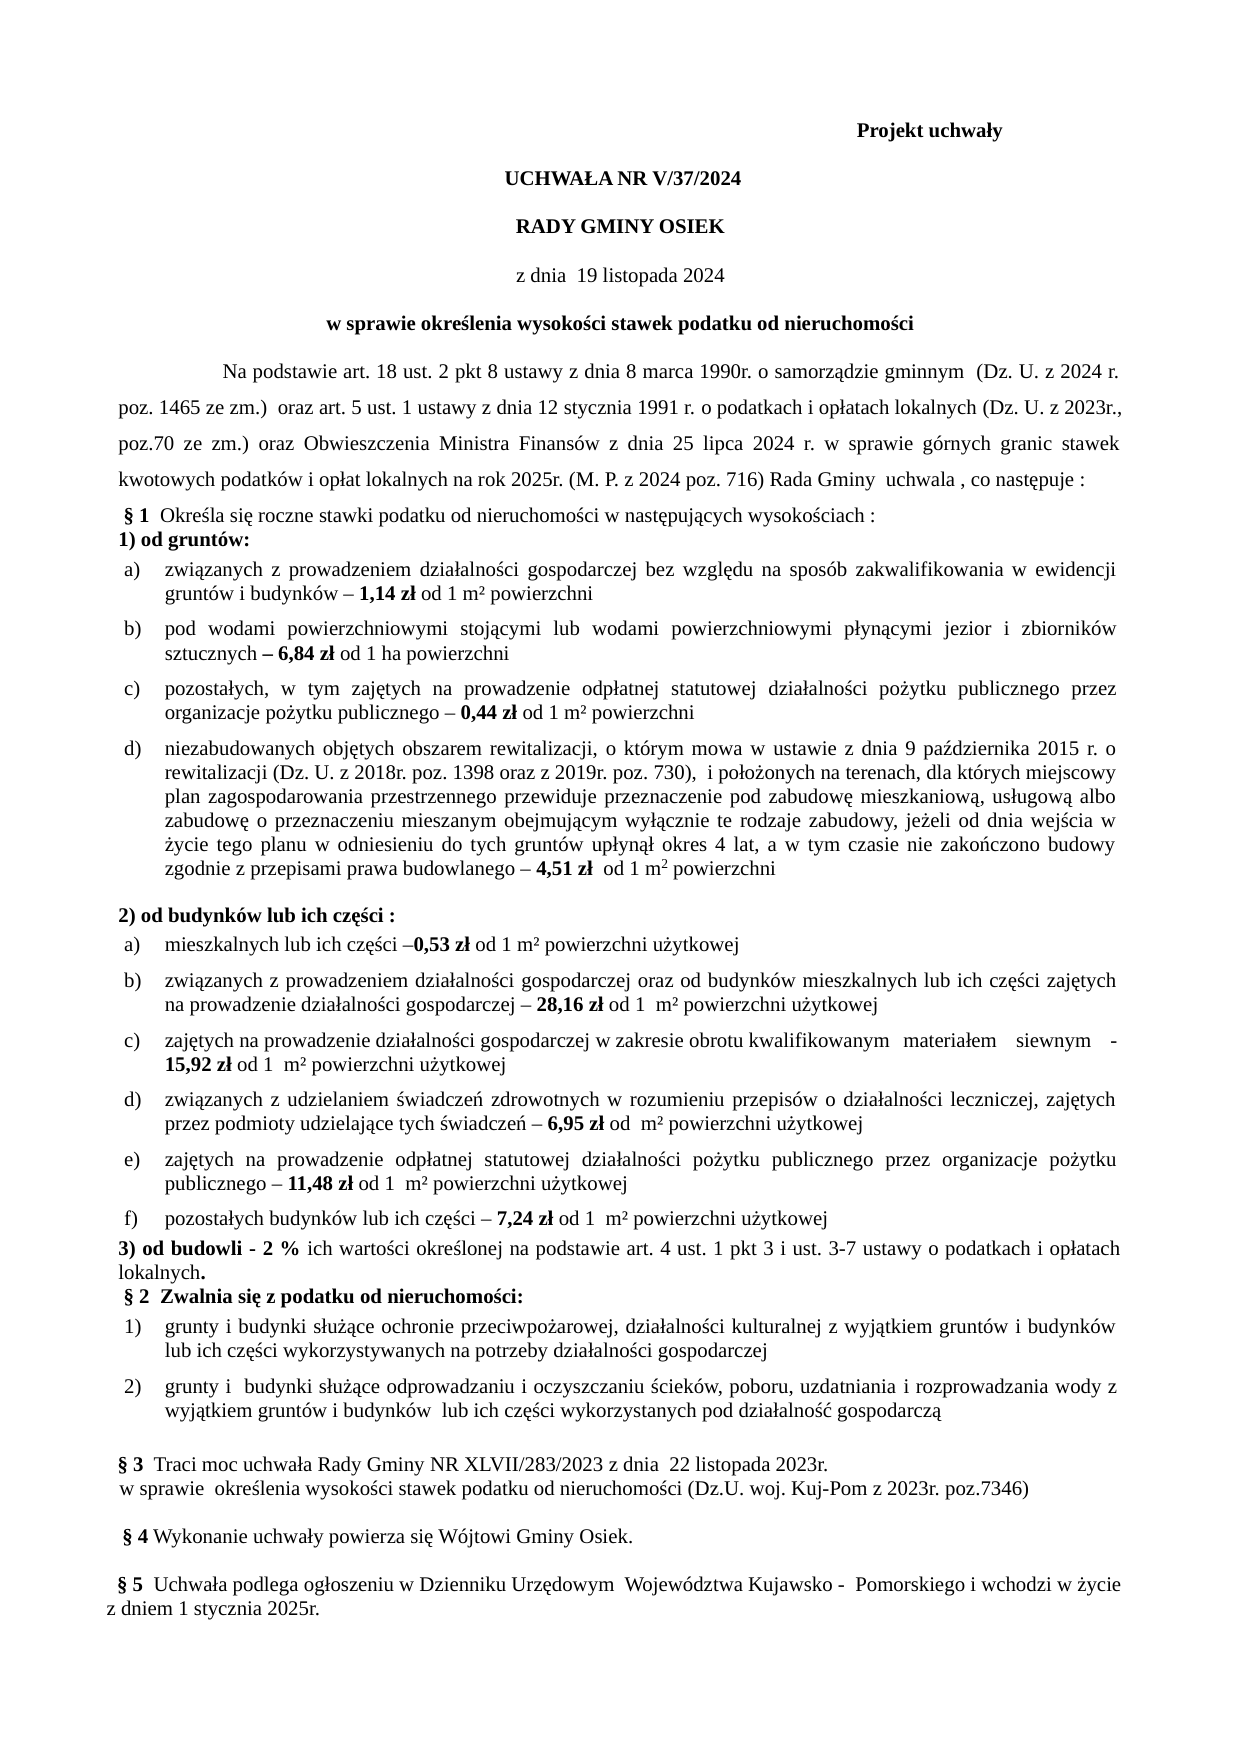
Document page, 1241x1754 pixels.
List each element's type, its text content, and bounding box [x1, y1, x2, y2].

table_header a) [118, 551, 159, 611]
table_header związanych z prowadzeniem działalności gospodarczej bez względu na sposób zakwalifikowania w ewidencji gruntów i budynków – 1,14 zł od 1 m² powierzchni [159, 551, 1123, 611]
text § 5 Uchwała podlega ogłoszeniu w Dzienniku Urzędowym Województwa Kujawsko - Pomorskiego i wchodzi w życie z dniem 1 stycznia 2025r. [106, 1572, 1122, 1620]
table_cell zajętych na prowadzenie odpłatnej statutowej działalności pożytku publicznego przez organizacje pożytku publicznego – 11,48 zł od 1 m² powierzchni użytkowej [159, 1141, 1123, 1201]
text z dnia 19 listopada 2024 [118, 262, 1122, 287]
text Na podstawie art. 18 ust. 2 pkt 8 ustawy z dnia 8 marca 1990r. o samorządzie gminnym (Dz. U. z 2024 r. poz. 1465 ze zm.) oraz art. 5 ust. 1 ustawy z dnia 12 stycznia 1991 r. o podatkach i opłatach lokalnych (Dz. U. z 2023r., poz.70 ze zm.) oraz Obwieszczenia Ministra Finansów z dnia 25 lipca 2024 r. w sprawie górnych granic stawek kwotowych podatków i opłat lokalnych na rok 2025r. (M. P. z 2024 poz. 716) Rada Gminy uchwala , co następuje : [118, 359, 1122, 491]
table_cell b) [118, 962, 159, 1022]
text 3) od budowli - 2 % ich wartości określonej na podstawie art. 4 ust. 1 pkt 3 i ust. 3-7 ustawy o podatkach i opłatach lokalnych. [118, 1236, 1122, 1284]
table_cell f) [118, 1201, 159, 1236]
table_cell c) [118, 1022, 159, 1081]
text w sprawie określenia wysokości stawek podatku od nieruchomości [118, 311, 1122, 335]
text § 2 Zwalnia się z podatku od nieruchomości: [118, 1284, 1122, 1308]
table_cell e) [118, 1141, 159, 1201]
text w sprawie określenia wysokości stawek podatku od nieruchomości (Dz.U. woj. Kuj-Pom z 2023r. poz.7346) [0, 1476, 1122, 1499]
text RADY GMINY OSIEK [118, 214, 1122, 238]
table_cell c) [118, 670, 159, 730]
table_cell b) [118, 611, 159, 670]
table_header a) [118, 927, 159, 962]
text § 4 Wykonanie uchwały powierza się Wójtowi Gminy Osiek. [106, 1524, 1122, 1548]
table_header mieszkalnych lub ich części –0,53 zł od 1 m² powierzchni użytkowej [159, 927, 1123, 962]
text § 3 Tr § 3 Traci moc uchwała Rady Gminy NR XLVII/283/2023 z dnia 22 listopada 2023r. [0, 1451, 1122, 1476]
table_cell 2) [118, 1368, 159, 1427]
table_header grunty i budynki służące ochronie przeciwpożarowej, działalności kulturalnej z wyjątkiem gruntów i budynków lub ich części wykorzystywanych na potrzeby działalności gospodarczej [159, 1308, 1123, 1368]
table_cell niezabudowanych objętych obszarem rewitalizacji, o którym mowa w ustawie z dnia 9 października 2015 r. o rewitalizacji (Dz. U. z 2018r. poz. 1398 oraz z 2019r. poz. 730), i położonych na terenach, dla których miejscowy plan zagospodarowania przestrzennego przewiduje przeznaczenie pod zabudowę mieszkaniową, usługową albo zabudowę o przeznaczeniu mieszanym obejmującym wyłącznie te rodzaje zabudowy, jeżeli od dnia wejścia w życie tego planu w odniesieniu do tych gruntów upłynął okres 4 lat, a w tym czasie nie zakończono budowy zgodnie z przepisami prawa budowlanego – 4,51 zł od 1 m2 powierzchni [159, 730, 1123, 903]
table_cell związanych z udzielaniem świadczeń zdrowotnych w rozumieniu przepisów o działalności leczniczej, zajętych przez podmioty udzielające tych świadczeń – 6,95 zł od m² powierzchni użytkowej [159, 1081, 1123, 1141]
table_cell związanych z prowadzeniem działalności gospodarczej oraz od budynków mieszkalnych lub ich części zajętych na prowadzenie działalności gospodarczej – 28,16 zł od 1 m² powierzchni użytkowej [159, 962, 1123, 1022]
table_cell pod wodami powierzchniowymi stojącymi lub wodami powierzchniowymi płynącymi jezior i zbiorników sztucznych – 6,84 zł od 1 ha powierzchni [159, 611, 1123, 670]
table_cell pozostałych budynków lub ich części – 7,24 zł od 1 m² powierzchni użytkowej [159, 1201, 1123, 1236]
text Projekt uchwały [118, 118, 1122, 142]
text 2) od budynków lub ich części : [118, 903, 1122, 927]
table_cell pozostałych, w tym zajętych na prowadzenie odpłatnej statutowej działalności pożytku publicznego przez organizacje pożytku publicznego – 0,44 zł od 1 m² powierzchni [159, 670, 1123, 730]
table_cell grunty i budynki służące odprowadzaniu i oczyszczaniu ścieków, poboru, uzdatniania i rozprowadzania wody z wyjątkiem gruntów i budynków lub ich części wykorzystanych pod działalność gospodarczą [159, 1368, 1123, 1427]
text UCHWAŁA NR V/37/2024 [118, 166, 1122, 190]
table_header 1) [118, 1308, 159, 1368]
table_cell zajętych na prowadzenie działalności gospodarczej w zakresie obrotu kwalifikowanym materiałem siewnym -15,92 zł od 1 m² powierzchni użytkowej [159, 1022, 1123, 1081]
text § 1 Określa się roczne stawki podatku od nieruchomości w następujących wysokościach : [118, 503, 1122, 527]
table_cell d) [118, 730, 159, 903]
text 1) od gruntów: [118, 527, 1122, 551]
table_cell d) [118, 1081, 159, 1141]
